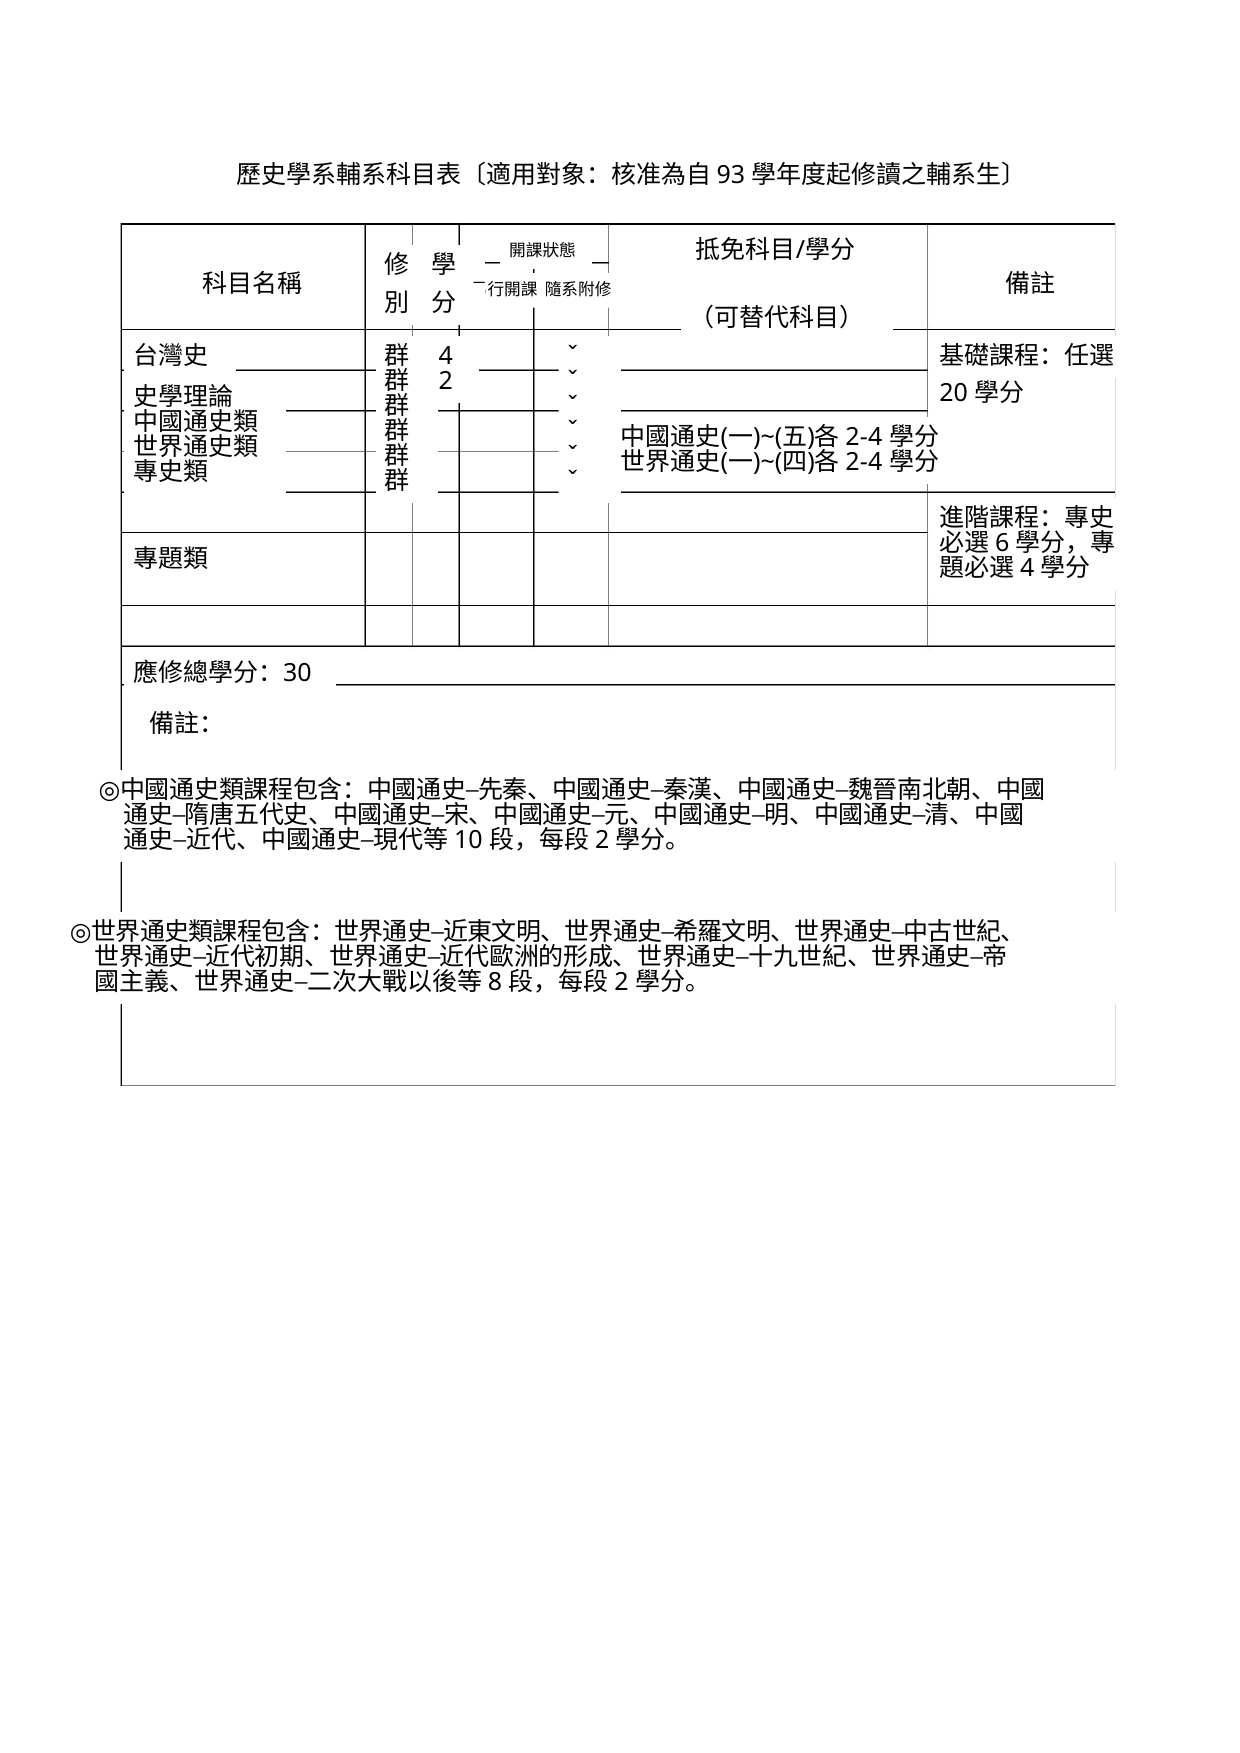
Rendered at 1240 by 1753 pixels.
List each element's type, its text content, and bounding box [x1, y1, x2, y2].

text 群 [384, 394, 429, 419]
text 應修總學分：30 [133, 661, 328, 686]
text 備註 [1005, 273, 1075, 298]
text （可替代科目） [689, 306, 884, 331]
text 國主義、世界通史─二次大戰以後等 8 段，每段 2 學分。 [94, 970, 1231, 995]
text 20 學分 [939, 382, 1039, 407]
text 群 [384, 419, 429, 444]
text 世界通史(一)~(四)各 2-4 學分 [620, 451, 963, 476]
text 4 [438, 344, 470, 369]
text 別 分 [384, 291, 476, 316]
text 進階課程：專史 [939, 507, 1134, 532]
text 專題類 [133, 548, 228, 573]
text ˇ [567, 344, 612, 369]
text 群 [384, 369, 429, 394]
text ˇ [567, 444, 611, 469]
text 抵免科目/學分 [696, 239, 878, 264]
text 另行開課 隨系附修 [484, 282, 620, 299]
text 中國通史(一)~(五)各 2-4 學分 [620, 426, 963, 451]
text 歷史學系輔系科目表〔適用對象：核准為自 93 學年度起修讀之輔系生〕 [236, 163, 1122, 188]
text 中國通史類 [133, 410, 278, 435]
picture [120, 862, 1116, 912]
text 史學理論 [133, 385, 278, 410]
text ◎中國通史類課程包含：中國通史─先秦、中國通史─秦漢、中國通史─魏晉南北朝、中國 [98, 779, 1231, 804]
text 專史類 [133, 460, 278, 485]
text 台灣史 [133, 344, 228, 369]
text 通史─近代、中國通史─現代等 10 段，每段 2 學分。 [123, 829, 1231, 854]
text 群 [384, 444, 429, 469]
text 必選 6 學分，專 [939, 532, 1134, 557]
text ◎世界通史類課程包含：世界通史─近東文明、世界通史─希羅文明、世界通史─中古世紀、 [69, 920, 1231, 945]
text 2 [438, 369, 470, 394]
text 題必選 4 學分 [939, 557, 1134, 582]
text 世界通史─近代初期、世界通史─近代歐洲的形成、世界通史─十九世紀、世界通史─帝 [94, 945, 1231, 970]
text ˇ [567, 394, 612, 419]
text 備註： [149, 712, 244, 737]
text 通史─隋唐五代史、中國通史─宋、中國通史─元、中國通史─明、中國通史─清、中國 [123, 804, 1231, 829]
text ˇ [567, 369, 612, 394]
picture [120, 1004, 1116, 1086]
text 科目名稱 [202, 273, 322, 298]
text 開課狀態 [509, 243, 583, 260]
text 群 [384, 469, 429, 494]
text ˇ [567, 419, 611, 444]
text 群 [384, 344, 429, 369]
text 基礎課程：任選 [939, 344, 1134, 369]
picture [120, 223, 1116, 770]
text ˇ [567, 469, 612, 494]
text 修 學 [384, 254, 476, 279]
text 世界通史類 [133, 435, 278, 460]
